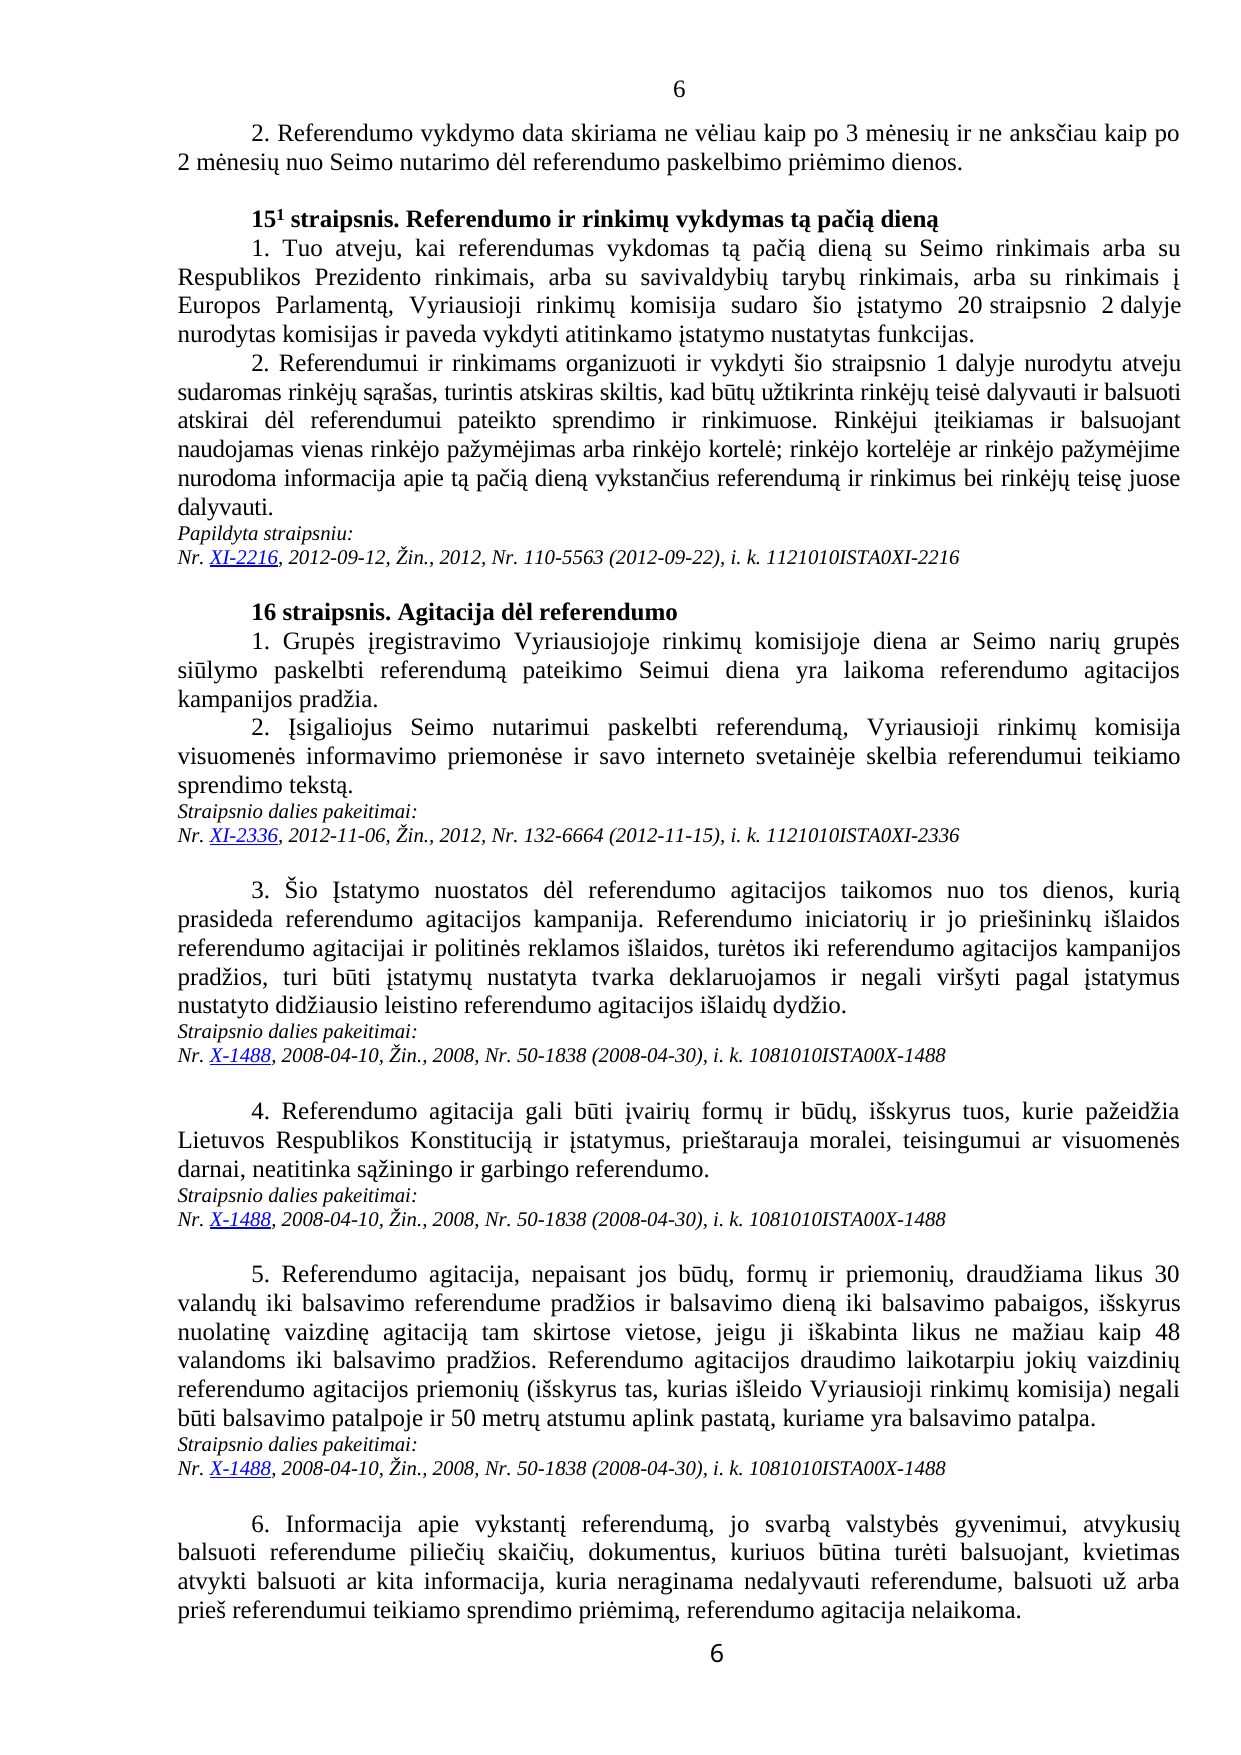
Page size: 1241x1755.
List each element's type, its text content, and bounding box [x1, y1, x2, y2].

text 2. Referendumui ir rinkimams organizuoti ir vykdyti šio straipsnio 1 dalyje nurodytu atveju sudaromas rinkėjų sąrašas, turintis atskiras skiltis, kad būtų užtikrinta rinkėjų teisė dalyvauti ir balsuoti atskirai dėl referendumui pateikto sprendimo ir rinkimuose. Rinkėjui įteikiamas ir balsuojant naudojamas vienas rinkėjo pažymėjimas arba rinkėjo kortelė; rinkėjo kortelėje ar rinkėjo pažymėjime nurodoma informacija apie tą pačią dieną vykstančius referendumą ir rinkimus bei rinkėjų teisę juose dalyvauti. [177, 348, 1181, 521]
text 2. Referendumo vykdymo data skiriama ne vėliau kaip po 3 mėnesių ir ne anksčiau kaip po 2 mėnesių nuo Seimo nutarimo dėl referendumo paskelbimo priėmimo dienos. [177, 118, 1181, 176]
text 1. Tuo atveju, kai referendumas vykdomas tą pačią dieną su Seimo rinkimais arba su Respublikos Prezidento rinkimais, arba su savivaldybių tarybų rinkimais, arba su rinkimais į Europos Parlamentą, Vyriausioji rinkimų komisija sudaro šio įstatymo 20 straipsnio 2 dalyje nurodytas komisijas ir paveda vykdyti atitinkamo įstatymo nustatytas funkcijas. [177, 233, 1181, 348]
text 1. Grupės įregistravimo Vyriausiojoje rinkimų komisijoje diena ar Seimo narių grupės siūlymo paskelbti referendumą pateikimo Seimui diena yra laikoma referendumo agitacijos kampanijos pradžia. [177, 626, 1181, 712]
text 16 straipsnis. Agitacija dėl referendumo [177, 597, 1181, 626]
text Straipsnio dalies pakeitimai: [177, 1182, 1181, 1207]
text Nr. XI-2336, 2012-11-06, Žin., 2012, Nr. 132-6664 (2012-11-15), i. k. 1121010ISTA0XI-2336 [177, 823, 1181, 847]
text 3. Šio Įstatymo nuostatos dėl referendumo agitacijos taikomos nuo tos dienos, kurią prasideda referendumo agitacijos kampanija. Referendumo iniciatorių ir jo priešininkų išlaidos referendumo agitacijai ir politinės reklamos išlaidos, turėtos iki referendumo agitacijos kampanijos pradžios, turi būti įstatymų nustatyta tvarka deklaruojamos ir negali viršyti pagal įstatymus nustatyto didžiausio leistino referendumo agitacijos išlaidų dydžio. [177, 876, 1181, 1019]
text 6. Informacija apie vykstantį referendumą, jo svarbą valstybės gyvenimui, atvykusių balsuoti referendume piliečių skaičių, dokumentus, kuriuos būtina turėti balsuojant, kvietimas atvykti balsuoti ar kita informacija, kuria neraginama nedalyvauti referendume, balsuoti už arba prieš referendumui teikiamo sprendimo priėmimą, referendumo agitacija nelaikoma. [177, 1509, 1181, 1624]
text Straipsnio dalies pakeitimai: [177, 1432, 1181, 1456]
text 2. Įsigaliojus Seimo nutarimui paskelbti referendumą, Vyriausioji rinkimų komisija visuomenės informavimo priemonėse ir savo interneto svetainėje skelbia referendumui teikiamo sprendimo tekstą. [177, 712, 1181, 799]
text Straipsnio dalies pakeitimai: [177, 1019, 1181, 1043]
text Papildyta straipsniu: [177, 521, 1181, 545]
text 4. Referendumo agitacija gali būti įvairių formų ir būdų, išskyrus tuos, kurie pažeidžia Lietuvos Respublikos Konstituciją ir įstatymus, prieštarauja moralei, teisingumui ar visuomenės darnai, neatitinka sąžiningo ir garbingo referendumo. [177, 1096, 1181, 1182]
text 151 straipsnis. Referendumo ir rinkimų vykdymas tą pačią dieną [177, 204, 1181, 233]
text Nr. X-1488, 2008-04-10, Žin., 2008, Nr. 50-1838 (2008-04-30), i. k. 1081010ISTA00X-1488 [177, 1456, 1181, 1480]
text Nr. X-1488, 2008-04-10, Žin., 2008, Nr. 50-1838 (2008-04-30), i. k. 1081010ISTA00X-1488 [177, 1043, 1181, 1067]
text Straipsnio dalies pakeitimai: [177, 799, 1181, 823]
text Nr. X-1488, 2008-04-10, Žin., 2008, Nr. 50-1838 (2008-04-30), i. k. 1081010ISTA00X-1488 [177, 1207, 1181, 1231]
text Nr. XI-2216, 2012-09-12, Žin., 2012, Nr. 110-5563 (2012-09-22), i. k. 1121010ISTA0XI-2216 [177, 545, 1181, 569]
text 5. Referendumo agitacija, nepaisant jos būdų, formų ir priemonių, draudžiama likus 30 valandų iki balsavimo referendume pradžios ir balsavimo dieną iki balsavimo pabaigos, išskyrus nuolatinę vaizdinę agitaciją tam skirtose vietose, jeigu ji iškabinta likus ne mažiau kaip 48 valandoms iki balsavimo pradžios. Referendumo agitacijos draudimo laikotarpiu jokių vaizdinių referendumo agitacijos priemonių (išskyrus tas, kurias išleido Vyriausioji rinkimų komisija) negali būti balsavimo patalpoje ir 50 metrų atstumu aplink pastatą, kuriame yra balsavimo patalpa. [177, 1259, 1181, 1432]
